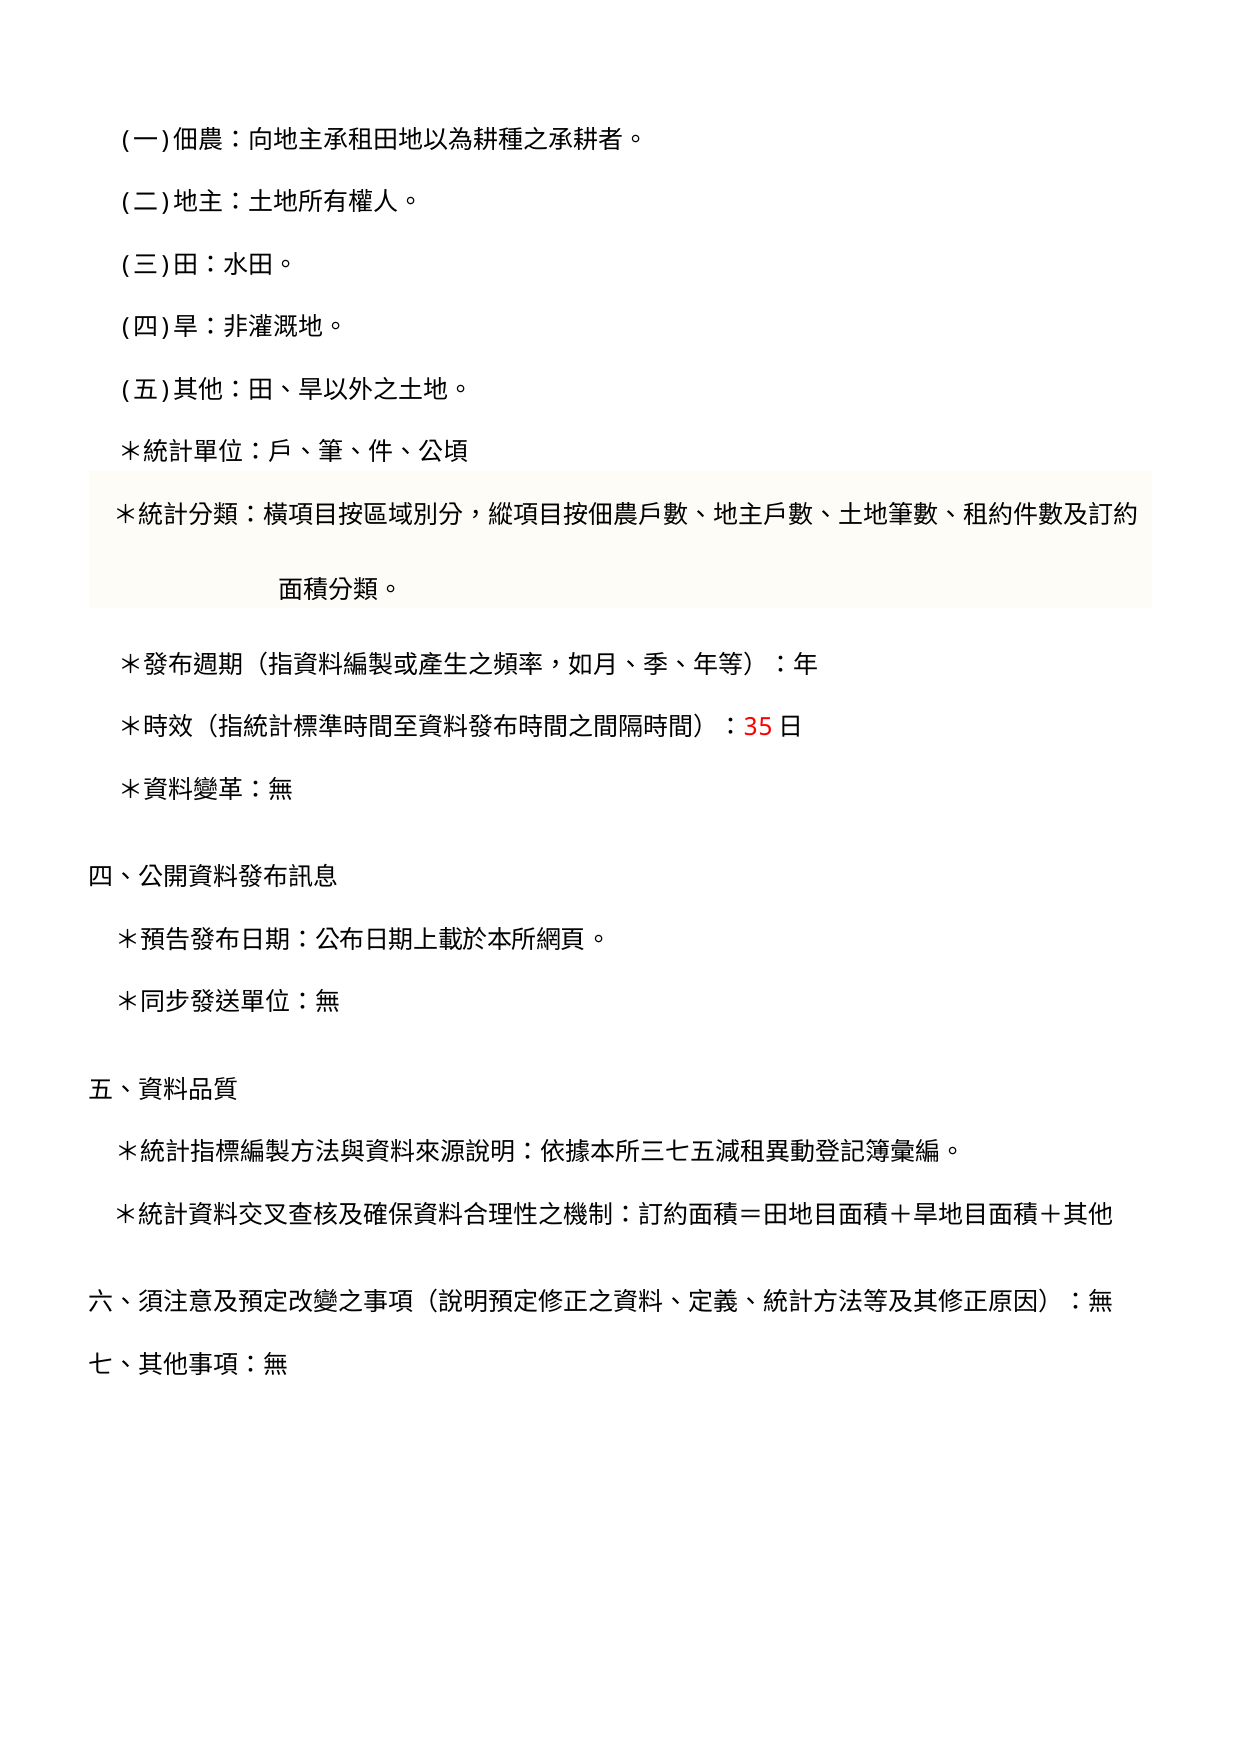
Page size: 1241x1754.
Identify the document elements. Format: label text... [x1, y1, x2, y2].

text ＊預告發布日期：公布日期上載於本所網頁。 [115, 896, 1152, 958]
text 六、須注意及預定改變之事項（說明預定修正之資料、定義、統計方法等及其修正原因）：無 [89, 1258, 1152, 1321]
text ＊統計單位：戶、筆、件、公頃 [89, 408, 1152, 471]
text (一)佃農：向地主承租田地以為耕種之承耕者。 [89, 96, 1152, 158]
text 面積分類。 [89, 546, 1152, 608]
text ＊資料變革：無 [89, 746, 1152, 808]
text ＊同步發送單位：無 [115, 958, 1152, 1021]
text ＊發布週期（指資料編製或產生之頻率，如月、季、年等）：年 [89, 621, 1152, 683]
text (三)田：水田。 [89, 221, 1152, 283]
text ＊統計分類：橫項目按區域別分，縱項目按佃農戶數、地主戶數、土地筆數、租約件數及訂約 [89, 471, 1152, 533]
text (四)旱：非灌溉地。 [89, 283, 1152, 346]
text ＊統計指標編製方法與資料來源說明：依據本所三七五減租異動登記簿彙編。 [89, 1108, 1152, 1171]
text (五)其他：田、旱以外之土地。 [89, 346, 1152, 408]
text 五、資料品質 [89, 1046, 1152, 1108]
text 七、其他事項：無 [89, 1321, 1152, 1383]
text (二)地主：土地所有權人。 [89, 158, 1152, 221]
text 四、公開資料發布訊息 [89, 833, 1152, 896]
text ＊時效（指統計標準時間至資料發布時間之間隔時間）：35日 [89, 683, 1152, 746]
text ＊統計資料交叉查核及確保資料合理性之機制：訂約面積＝田地目面積＋旱地目面積＋其他 [113, 1171, 1152, 1233]
